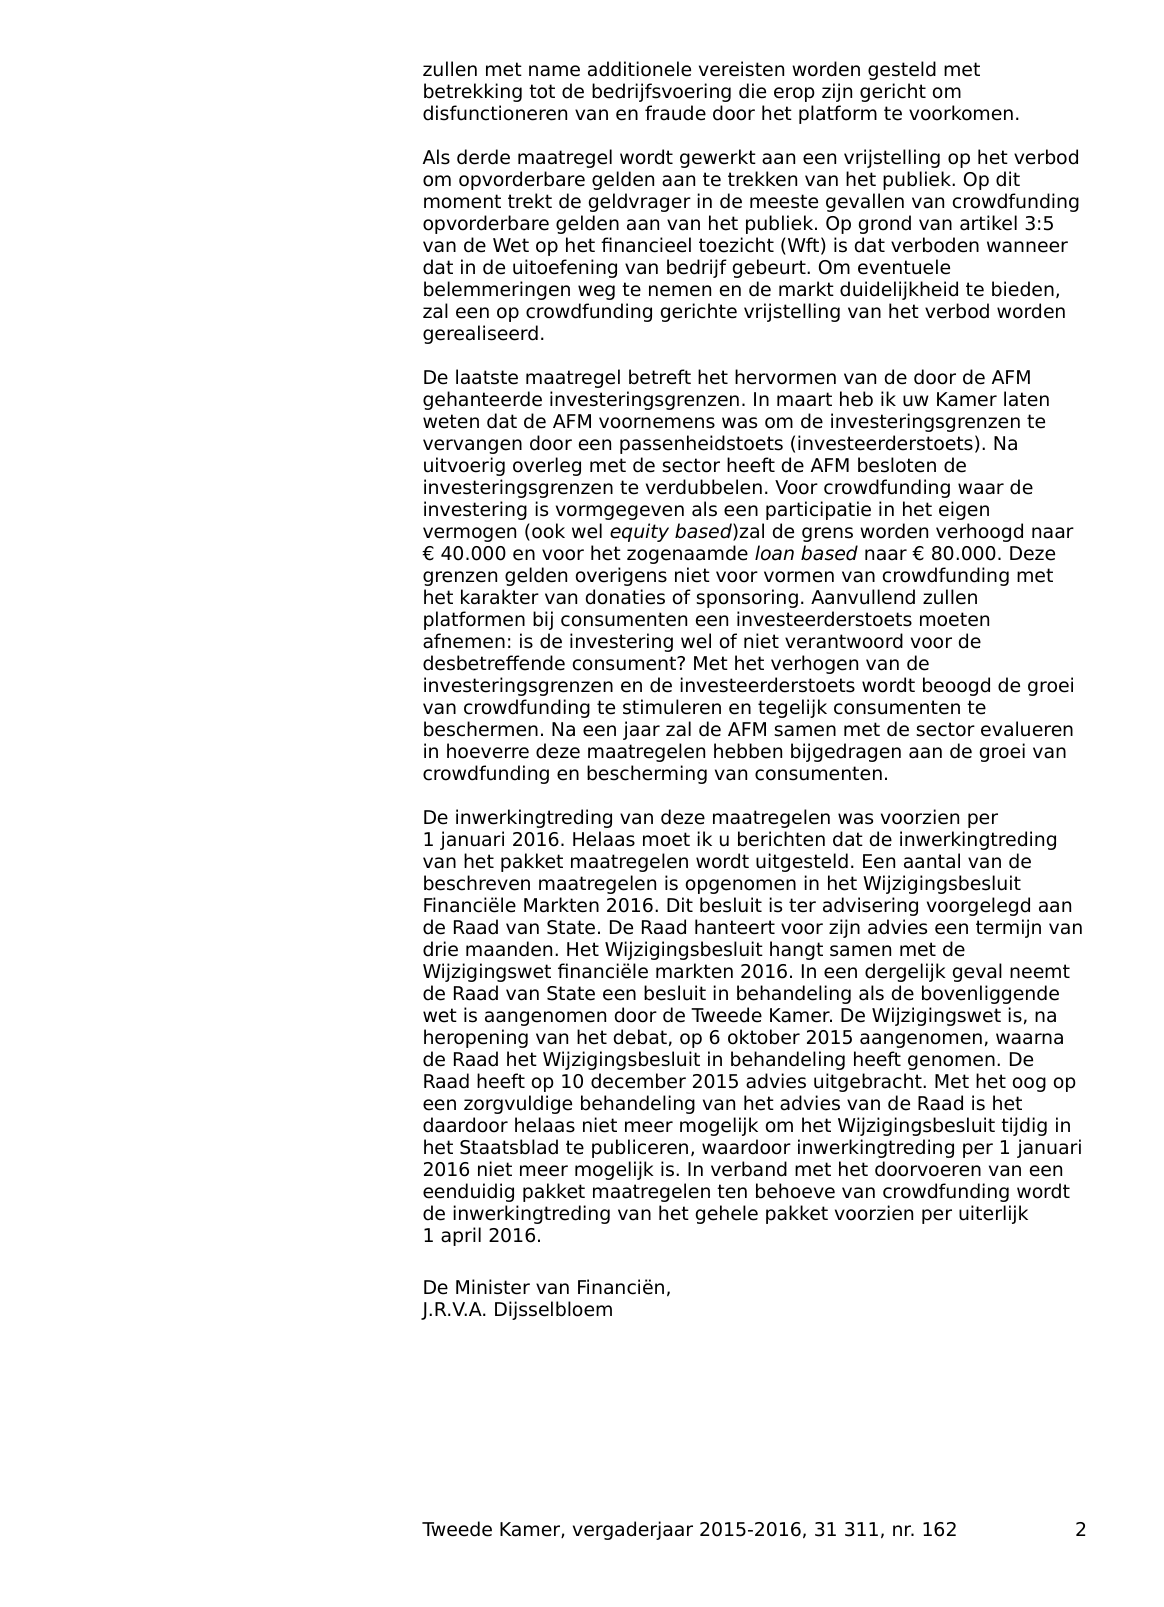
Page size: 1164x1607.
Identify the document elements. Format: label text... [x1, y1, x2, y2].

text zullen met name additionele vereisten worden gesteld met betrekking tot de bedrijfsvoering die erop zijn gericht om disfunctioneren van en fraude door het platform te voorkomen. [422, 59, 1087, 125]
text De Minister van Financiën, J.R.V.A. Dijsselbloem [422, 1277, 1087, 1321]
text De inwerkingtreding van deze maatregelen was voorzien per 1 januari 2016. Helaas moet ik u berichten dat de inwerkingtreding van het pakket maatregelen wordt uitgesteld. Een aantal van de beschreven maatregelen is opgenomen in het Wijzigingsbesluit Financiële Markten 2016. Dit besluit is ter advisering voorgelegd aan de Raad van State. De Raad hanteert voor zijn advies een termijn van drie maanden. Het Wijzigingsbesluit hangt samen met de Wijzigingswet financiële markten 2016. In een dergelijk geval neemt de Raad van State een besluit in behandeling als de bovenliggende wet is aangenomen door de Tweede Kamer. De Wijzigingswet is, na heropening van het debat, op 6 oktober 2015 aangenomen, waarna de Raad het Wijzigingsbesluit in behandeling heeft genomen. De Raad heeft op 10 december 2015 advies uitgebracht. Met het oog op een zorgvuldige behandeling van het advies van de Raad is het daardoor helaas niet meer mogelijk om het Wijzigingsbesluit tijdig in het Staatsblad te publiceren, waardoor inwerkingtreding per 1 januari 2016 niet meer mogelijk is. In verband met het doorvoeren van een eenduidig pakket maatregelen ten behoeve van crowdfunding wordt de inwerkingtreding van het gehele pakket voorzien per uiterlijk 1 april 2016. [422, 807, 1087, 1247]
text Als derde maatregel wordt gewerkt aan een vrijstelling op het verbod om opvorderbare gelden aan te trekken van het publiek. Op dit moment trekt de geldvrager in de meeste gevallen van crowdfunding opvorderbare gelden aan van het publiek. Op grond van artikel 3:5 van de Wet op het financieel toezicht (Wft) is dat verboden wanneer dat in de uitoefening van bedrijf gebeurt. Om eventuele belemmeringen weg te nemen en de markt duidelijkheid te bieden, zal een op crowdfunding gerichte vrijstelling van het verbod worden gerealiseerd. [422, 147, 1087, 345]
text De laatste maatregel betreft het hervormen van de door de AFM gehanteerde investeringsgrenzen. In maart heb ik uw Kamer laten weten dat de AFM voornemens was om de investeringsgrenzen te vervangen door een passenheidstoets (investeerderstoets). Na uitvoerig overleg met de sector heeft de AFM besloten de investeringsgrenzen te verdubbelen. Voor crowdfunding waar de investering is vormgegeven als een participatie in het eigen vermogen (ook wel equity based)zal de grens worden verhoogd naar € 40.000 en voor het zogenaamde loan based naar € 80.000. Deze grenzen gelden overigens niet voor vormen van crowdfunding met het karakter van donaties of sponsoring. Aanvullend zullen platformen bij consumenten een investeerderstoets moeten afnemen: is de investering wel of niet verantwoord voor de desbetreffende consument? Met het verhogen van de investeringsgrenzen en de investeerderstoets wordt beoogd de groei van crowdfunding te stimuleren en tegelijk consumenten te beschermen. Na een jaar zal de AFM samen met de sector evalueren in hoeverre deze maatregelen hebben bijgedragen aan de groei van crowdfunding en bescherming van consumenten. [422, 367, 1087, 785]
